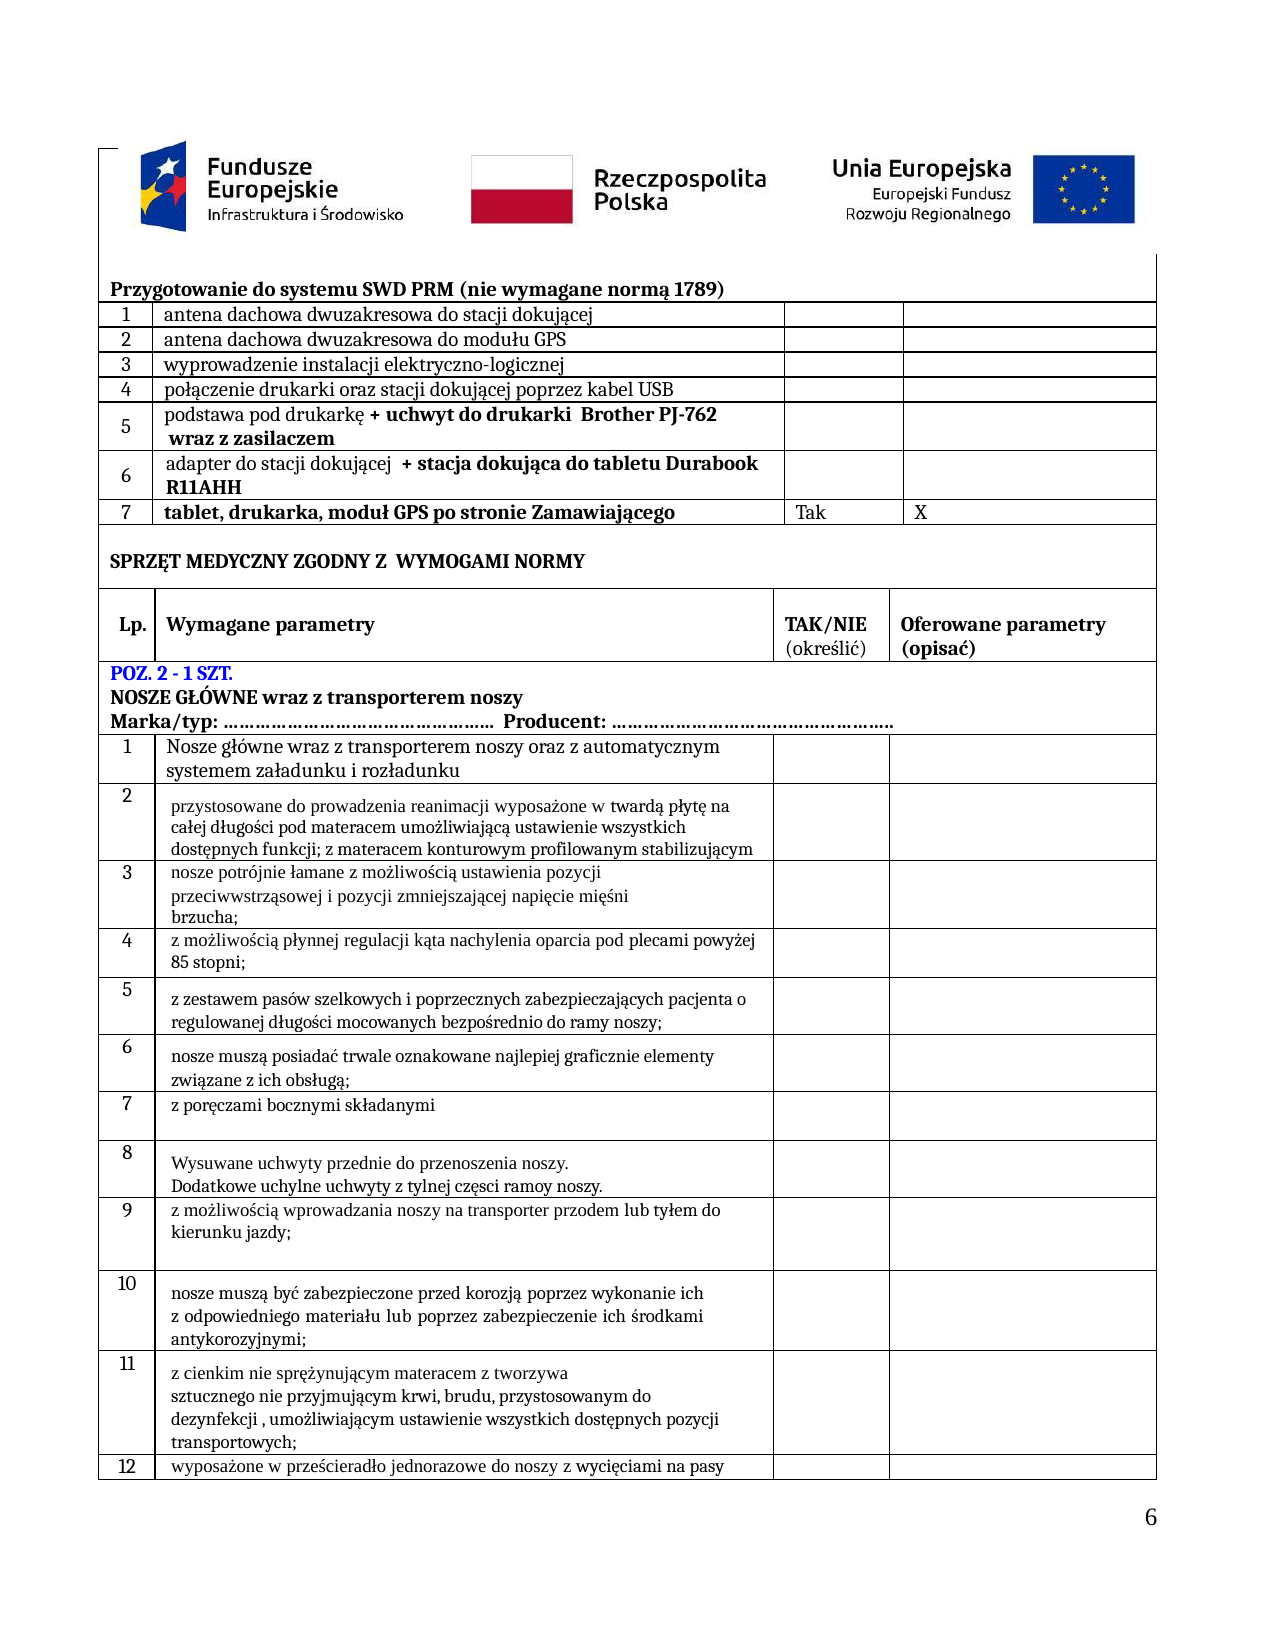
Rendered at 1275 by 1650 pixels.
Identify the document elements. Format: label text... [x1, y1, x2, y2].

table_cell 8 [99, 1141, 154, 1197]
table_cell 7 [99, 1092, 154, 1140]
table_cell antena dachowa dwuzakresowa do stacji dokującej [153, 303, 784, 326]
table_cell [904, 353, 1156, 376]
table_cell [890, 861, 1156, 928]
table_cell z cienkim nie sprężynującym materacem z tworzywa sztucznego nie przyjmującym krwi, brudu, przystosowanym do dezynfekcji , umożliwiającym ustawienie wszystkich dostępnych pozycji transportowych; [156, 1351, 773, 1453]
table_cell [774, 929, 889, 977]
table_cell Wymagane parametry [156, 589, 773, 661]
table_cell [890, 1271, 1156, 1350]
table_cell adapter do stacji dokującej + stacja dokująca do tabletu Durabook R11AHH [153, 451, 784, 499]
table_cell [774, 1092, 889, 1140]
table_cell [99, 149, 118, 253]
table_cell [774, 1198, 889, 1270]
table_cell [890, 735, 1156, 783]
table_cell 4 [99, 378, 152, 401]
table_cell tablet, drukarka, moduł GPS po stronie Zamawiającego [153, 500, 784, 524]
table_cell 7 [99, 500, 152, 524]
table_cell wyposażone w prześcieradło jednorazowe do noszy z wycięciami na pasy [156, 1455, 773, 1478]
table_cell [904, 328, 1156, 351]
table_cell [904, 403, 1156, 450]
table_cell 3 [99, 861, 154, 928]
table_cell 1 [99, 303, 152, 326]
table_cell Tak [785, 500, 903, 524]
table_cell z możliwością płynnej regulacji kąta nachylenia oparcia pod plecami powyżej 85 stopni; [156, 929, 773, 977]
table_cell [785, 451, 903, 499]
table_cell nosze muszą posiadać trwale oznakowane najlepiej graficznie elementy związane z ich obsługą; [156, 1035, 773, 1091]
table_cell [785, 378, 903, 401]
table_cell [774, 1141, 889, 1197]
table_cell podstawa pod drukarkę + uchwyt do drukarki Brother PJ-762 wraz z zasilaczem [153, 403, 784, 450]
table_cell X [904, 500, 1156, 524]
table_cell TAK/NIE (określić) [774, 589, 889, 661]
table_cell 10 [99, 1271, 154, 1350]
table_cell SPRZĘT MEDYCZNY ZGODNY Z WYMOGAMI NORMY [99, 525, 1156, 588]
table_cell z możliwością wprowadzania noszy na transporter przodem lub tyłem do kierunku jazdy; [156, 1198, 773, 1270]
table_cell [890, 1092, 1156, 1140]
table_cell 5 [99, 978, 154, 1034]
table_cell 3 [99, 353, 152, 376]
table_cell nosze muszą być zabezpieczone przed korozją poprzez wykonanie ich z odpowiedniego materiału lub poprzez zabezpieczenie ich środkami antykorozyjnymi; [156, 1271, 773, 1350]
table_cell wyprowadzenie instalacji elektryczno-logicznej [153, 353, 784, 376]
table_cell [774, 784, 889, 860]
table_cell połączenie drukarki oraz stacji dokującej poprzez kabel USB [153, 378, 784, 401]
table_cell [890, 1198, 1156, 1270]
table_cell Wysuwane uchwyty przednie do przenoszenia noszy. Dodatkowe uchylne uchwyty z tylnej częsci ramoy noszy. [156, 1141, 773, 1197]
table_cell [785, 403, 903, 450]
table_cell [890, 1141, 1156, 1197]
table_cell [774, 1351, 889, 1453]
table_cell POZ. 2 - 1 SZT. NOSZE GŁÓWNE wraz z transporterem noszy Marka/typ: …………………………………………... Producent: …………………………………………….. [99, 662, 1156, 734]
table_cell 6 [99, 1035, 154, 1091]
table_cell [890, 929, 1156, 977]
table_cell przystosowane do prowadzenia reanimacji wyposażone w twardą płytę na całej długości pod materacem umożliwiającą ustawienie wszystkich dostępnych funkcji; z materacem konturowym profilowanym stabilizującym [156, 784, 773, 860]
table_cell [774, 1035, 889, 1091]
table_cell [785, 328, 903, 351]
table_cell 6 [99, 451, 152, 499]
table_cell antena dachowa dwuzakresowa do modułu GPS [153, 328, 784, 351]
table_cell Przygotowanie do systemu SWD PRM (nie wymagane normą 1789) [99, 254, 1156, 301]
table_cell [785, 303, 903, 326]
table_cell [904, 303, 1156, 326]
table_cell Nosze główne wraz z transporterem noszy oraz z automatycznym systemem załadunku i rozładunku [156, 735, 773, 783]
table_cell [904, 451, 1156, 499]
table_cell Lp. [99, 589, 154, 661]
table_cell [904, 378, 1156, 401]
table_cell [890, 784, 1156, 860]
table_cell [774, 735, 889, 783]
table_cell [774, 1271, 889, 1350]
table_cell [890, 1351, 1156, 1453]
table_cell 11 [99, 1351, 154, 1453]
table_cell 2 [99, 784, 154, 860]
table_cell [774, 1455, 889, 1478]
picture [118, 118, 1157, 254]
table_cell z poręczami bocznymi składanymi [156, 1092, 773, 1140]
table_cell 4 [99, 929, 154, 977]
table_cell 12 [99, 1455, 154, 1478]
table_cell [774, 861, 889, 928]
table_cell 2 [99, 328, 152, 351]
table_cell Oferowane parametry (opisać) [890, 589, 1156, 661]
table_cell 5 [99, 403, 152, 450]
table_cell [890, 1455, 1156, 1478]
table_cell [774, 978, 889, 1034]
table_cell 9 [99, 1198, 154, 1270]
table_cell [890, 1035, 1156, 1091]
table_cell 1 [99, 735, 154, 783]
table_cell [785, 353, 903, 376]
table_cell [890, 978, 1156, 1034]
table_cell z zestawem pasów szelkowych i poprzecznych zabezpieczających pacjenta o regulowanej długości mocowanych bezpośrednio do ramy noszy; [156, 978, 773, 1034]
table_cell nosze potrójnie łamane z możliwością ustawienia pozycji przeciwwstrząsowej i pozycji zmniejszającej napięcie mięśni brzucha; [156, 861, 773, 928]
